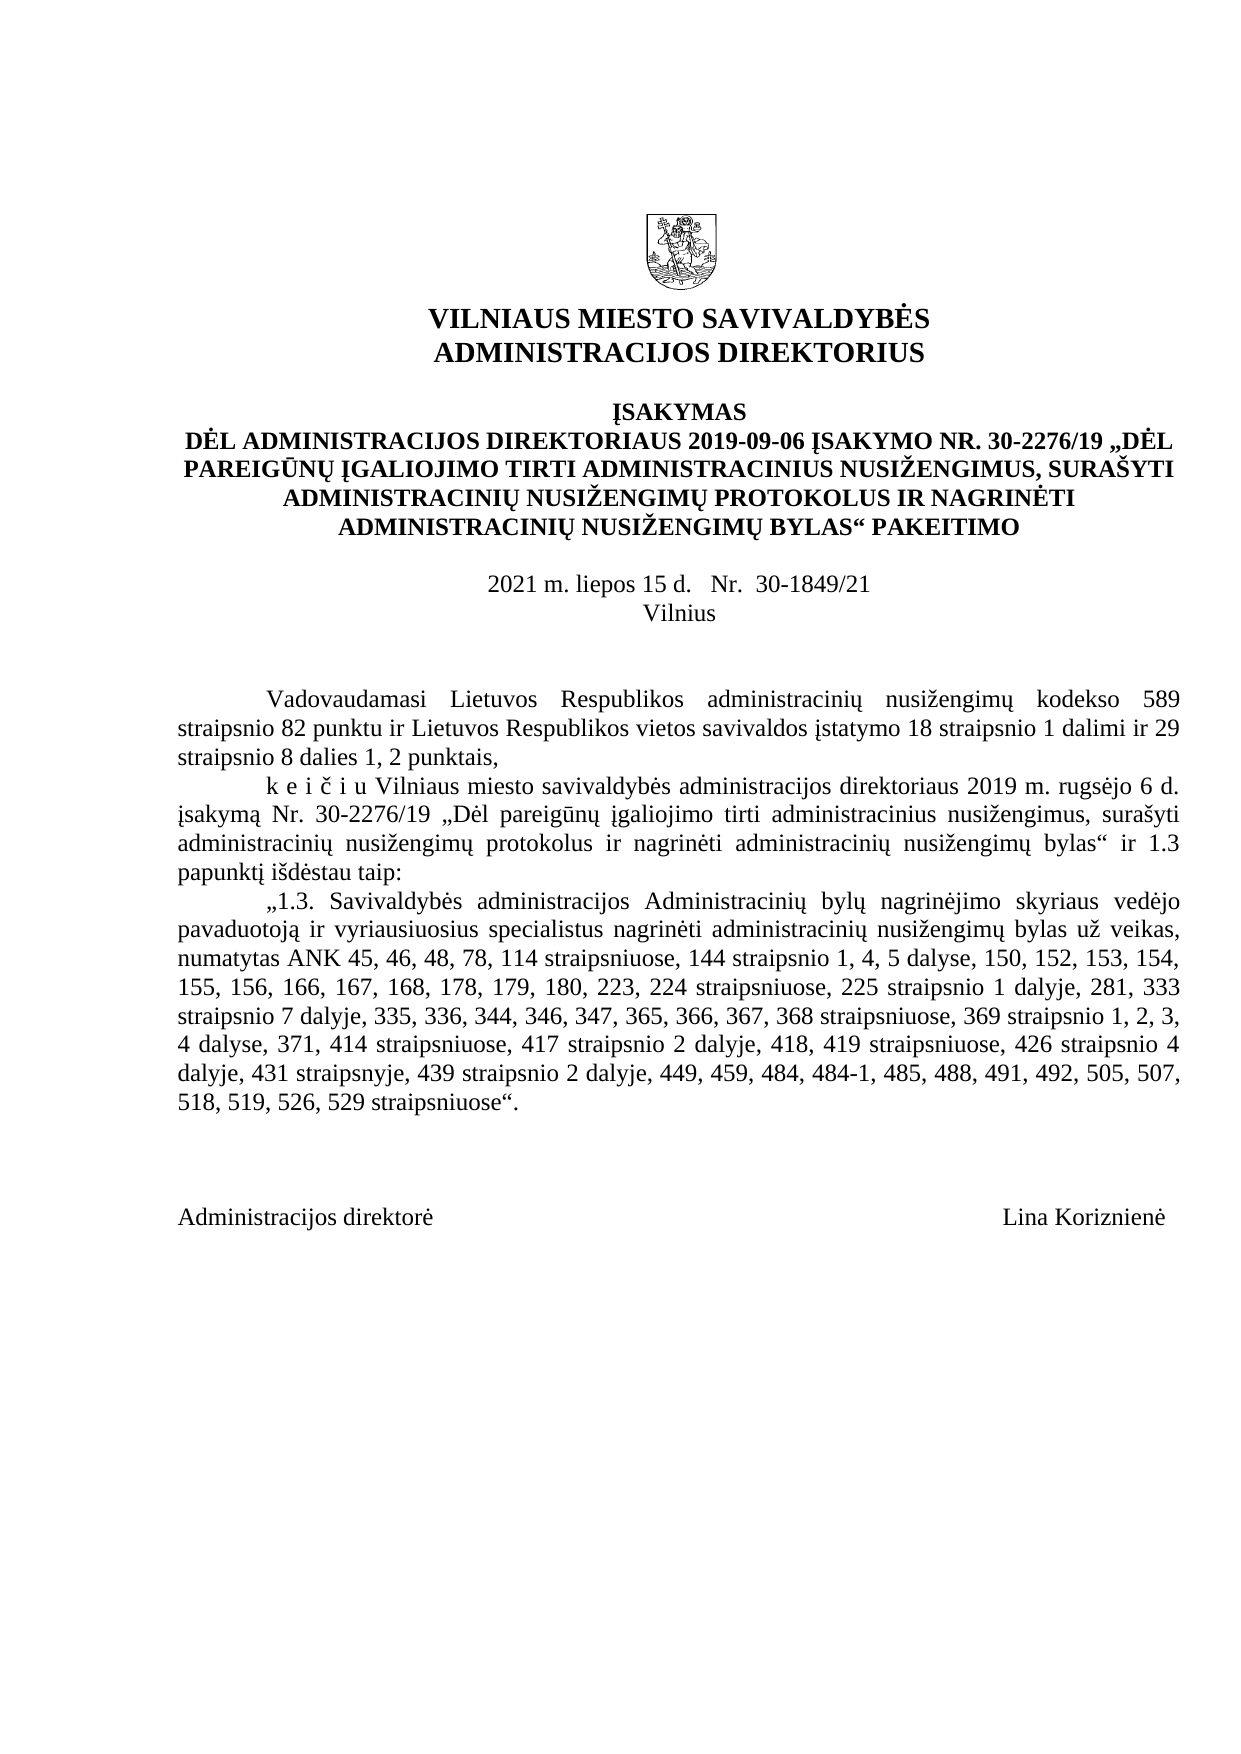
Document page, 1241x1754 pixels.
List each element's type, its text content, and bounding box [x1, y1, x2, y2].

text k e i č i u Vilniaus miesto savivaldybės administracijos direktoriaus 2019 m. rugsėjo 6 d. įsakymą Nr. 30-2276/19 „Dėl pareigūnų įgaliojimo tirti administracinius nusižengimus, surašyti administracinių nusižengimų protokolus ir nagrinėti administracinių nusižengimų bylas“ ir 1.3 papunktį išdėstau taip: [177, 771, 1181, 886]
text DĖL ADMINISTRACIJOS DIREKTORIAUS 2019-09-06 ĮSAKYMO NR. 30-2276/19 „DĖL PAREIGŪNŲ ĮGALIOJIMO TIRTI ADMINISTRACINIUS NUSIŽENGIMUS, SURAŠYTI ADMINISTRACINIŲ NUSIŽENGIMŲ PROTOKOLUS IR NAGRINĖTI ADMINISTRACINIŲ NUSIŽENGIMŲ BYLAS“ PAKEITIMO [177, 426, 1181, 541]
text VILNIAUS MIESTO SAVIVALDYBĖS [177, 301, 1181, 335]
text Vilnius [177, 598, 1181, 627]
text Vadovaudamasi Lietuvos Respublikos administracinių nusižengimų kodekso 589 straipsnio 82 punktu ir Lietuvos Respublikos vietos savivaldos įstatymo 18 straipsnio 1 dalimi ir 29 straipsnio 8 dalies 1, 2 punktais, [177, 684, 1181, 771]
text „1.3. Savivaldybės administracijos Administracinių bylų nagrinėjimo skyriaus vedėjo pavaduotoją ir vyriausiuosius specialistus nagrinėti administracinių nusižengimų bylas už veikas, numatytas ANK 45, 46, 48, 78, 114 straipsniuose, 144 straipsnio 1, 4, 5 dalyse, 150, 152, 153, 154, 155, 156, 166, 167, 168, 178, 179, 180, 223, 224 straipsniuose, 225 straipsnio 1 dalyje, 281, 333 straipsnio 7 dalyje, 335, 336, 344, 346, 347, 365, 366, 367, 368 straipsniuose, 369 straipsnio 1, 2, 3, 4 dalyse, 371, 414 straipsniuose, 417 straipsnio 2 dalyje, 418, 419 straipsniuose, 426 straipsnio 4 dalyje, 431 straipsnyje, 439 straipsnio 2 dalyje, 449, 459, 484, 484-1, 485, 488, 491, 492, 505, 507, 518, 519, 526, 529 straipsniuose“. [177, 886, 1181, 1116]
text ĮSAKYMAS [177, 397, 1181, 426]
text Administracijos direktorė Lina Koriznienė [177, 1202, 1181, 1231]
text ADMINISTRACIJOS DIREKTORIUS [177, 335, 1181, 368]
text 2021 m. liepos 15 d. Nr. 30-1849/21 [177, 569, 1181, 598]
